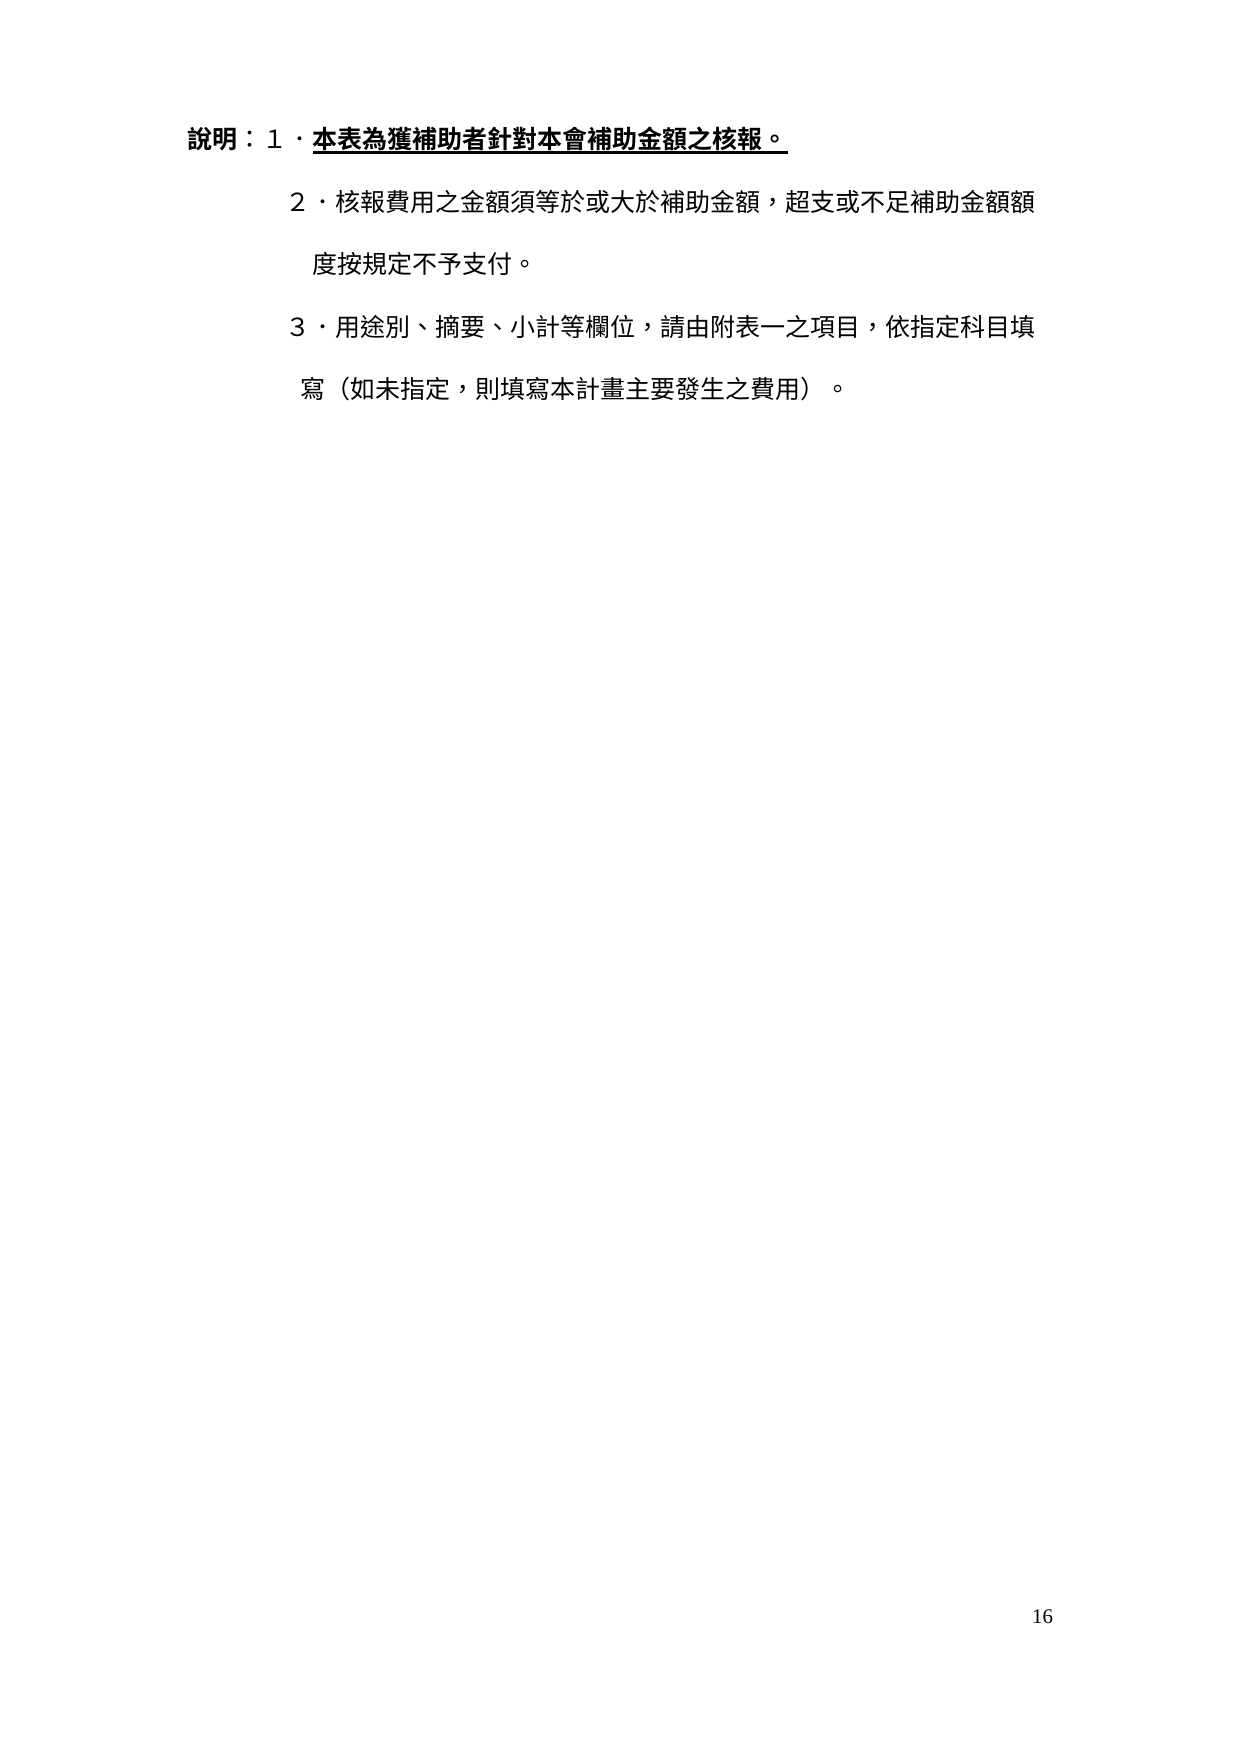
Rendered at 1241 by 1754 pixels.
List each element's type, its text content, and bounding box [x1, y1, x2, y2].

text ２．核報費用之金額須等於或大於補助金額，超支或不足補助金額額度按規定不予支付。 [150, 159, 1053, 284]
text 說明：１．本表為獲補助者針對本會補助金額之核報。 [187, 96, 1053, 159]
text ３．用途別、摘要、小計等欄位，請由附表一之項目，依指定科目填寫（如未指定，則填寫本計畫主要發生之費用）。 [150, 284, 1053, 409]
